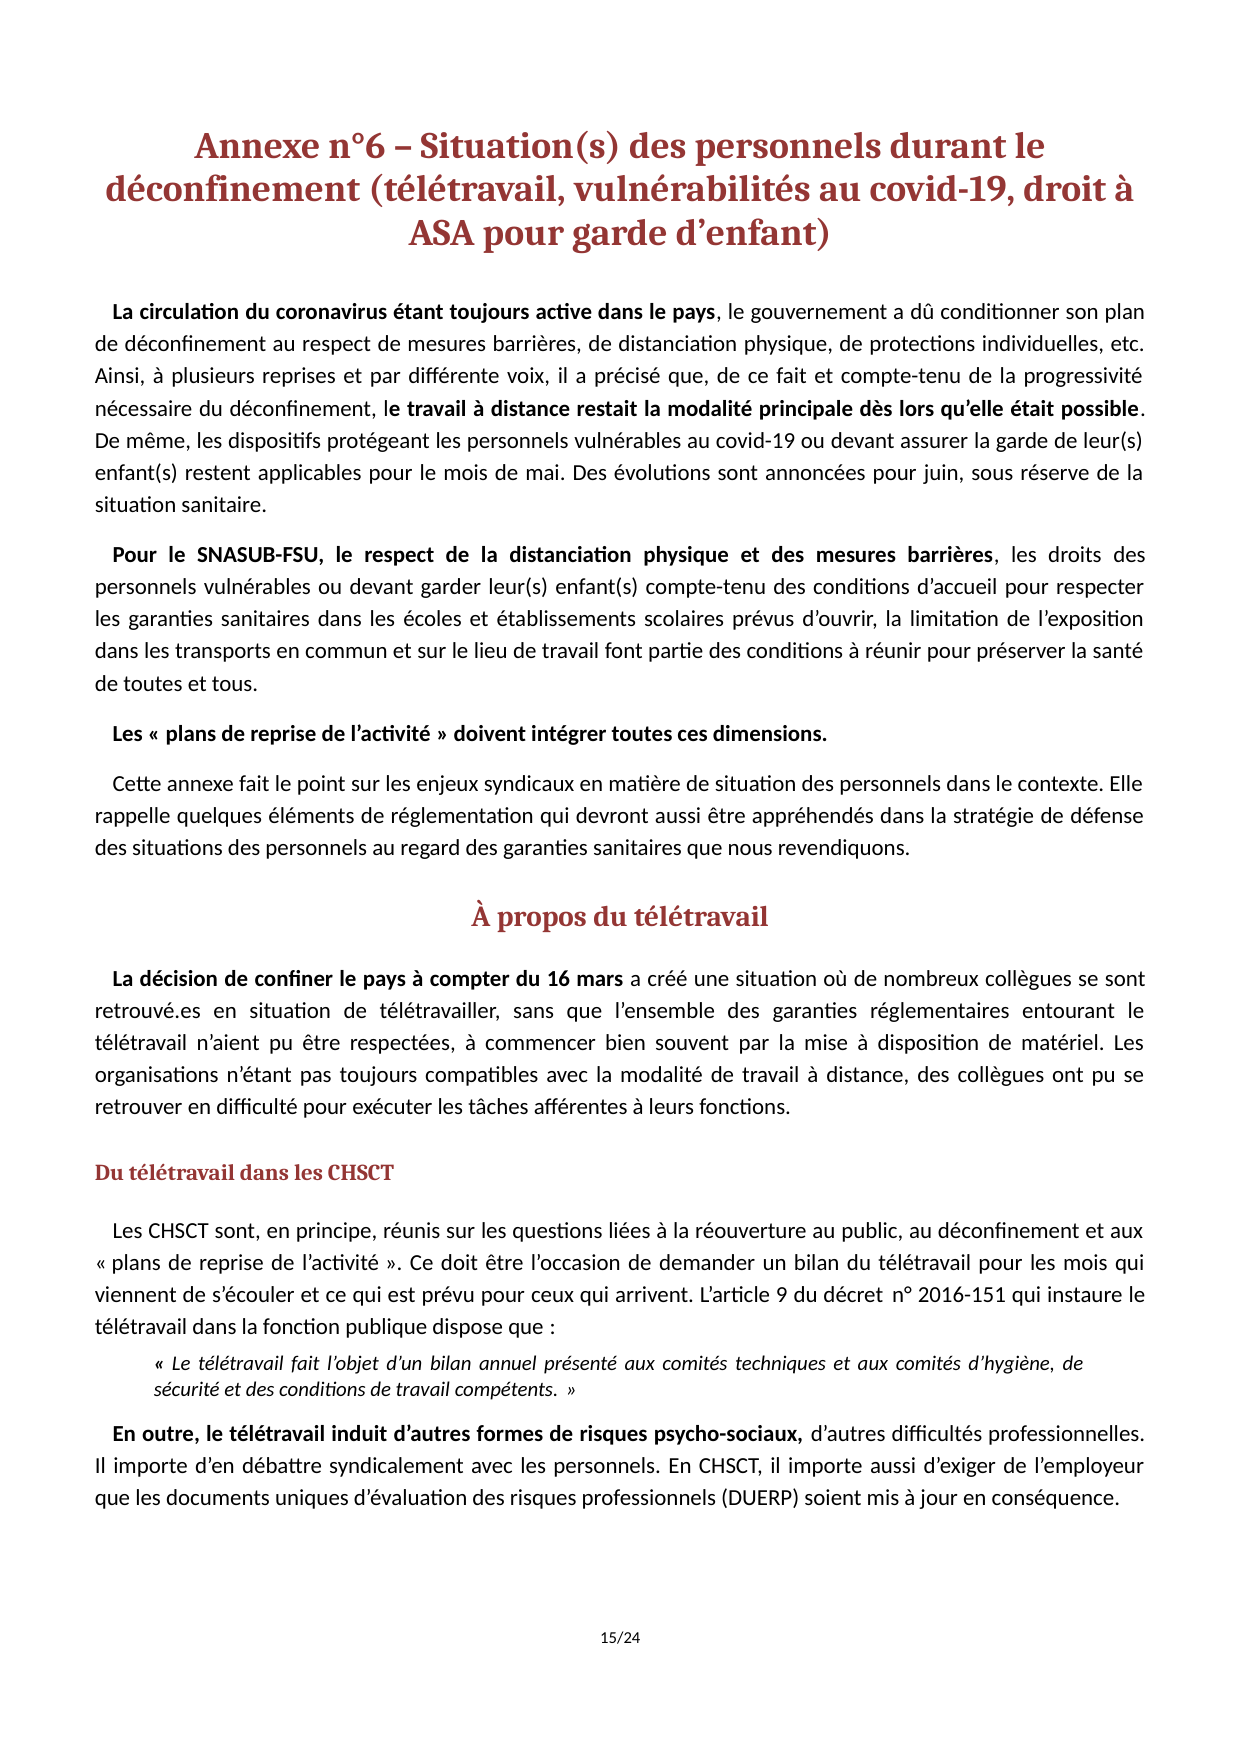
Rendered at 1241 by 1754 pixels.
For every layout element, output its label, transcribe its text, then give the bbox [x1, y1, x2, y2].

subtitle Du télétravail dans les CHSCT [94, 1160, 1146, 1186]
text Les « plans de reprise de l’activité » doivent intégrer toutes ces dimensions. [94, 719, 1146, 747]
text Les CHSCT sont, en principe, réunis sur les questions liées à la réouverture au public, au déconfinement et aux « plans de reprise de l’activité ». Ce doit être l’occasion de demander un bilan du télétravail pour les mois qui viennent de s’écouler et ce qui est prévu pour ceux qui arrivent. L’article 9 du décret n° 2016-151 qui instaure le télétravail dans la fonction publique dispose que : [94, 1216, 1146, 1340]
text « Le télétravail fait l’objet d’un bilan annuel présenté aux comités techniques et aux comités d’hygiène, de sécurité et des conditions de travail compétents. » [153, 1351, 1087, 1401]
text La décision de confiner le pays à compter du 16 mars a créé une situation où de nombreux collègues se sont retrouvé.es en situation de télétravailler, sans que l’ensemble des garanties réglementaires entourant le télétravail n’aient pu être respectées, à commencer bien souvent par la mise à disposition de matériel. Les organisations n’étant pas toujours compatibles avec la modalité de travail à distance, des collègues ont pu se retrouver en difficulté pour exécuter les tâches afférentes à leurs fonctions. [94, 964, 1146, 1120]
subtitle À propos du télétravail [94, 901, 1146, 934]
text La circulation du coronavirus étant toujours active dans le pays, le gouvernement a dû conditionner son plan de déconfinement au respect de mesures barrières, de distanciation physique, de protections individuelles, etc. Ainsi, à plusieurs reprises et par différente voix, il a précisé que, de ce fait et compte-tenu de la progressivité nécessaire du déconfinement, le travail à distance restait la modalité principale dès lors qu’elle était possible. De même, les dispositifs protégeant les personnels vulnérables au covid-19 ou devant assurer la garde de leur(s) enfant(s) restent applicables pour le mois de mai. Des évolutions sont annoncées pour juin, sous réserve de la situation sanitaire. [94, 297, 1146, 518]
subtitle Annexe n°6 – Situation(s) des personnels durant le déconfinement (télétravail, vulnérabilités au covid-19, droit à ASA pour garde d’enfant) [94, 125, 1146, 254]
text En outre, le télétravail induit d’autres formes de risques psycho-sociaux, d’autres difficultés professionnelles. Il importe d’en débattre syndicalement avec les personnels. En CHSCT, il importe aussi d’exiger de l’employeur que les documents uniques d’évaluation des risques professionnels (DUERP) soient mis à jour en conséquence. [94, 1419, 1146, 1511]
text Pour le SNASUB-FSU, le respect de la distanciation physique et des mesures barrières, les droits des personnels vulnérables ou devant garder leur(s) enfant(s) compte-tenu des conditions d’accueil pour respecter les garanties sanitaires dans les écoles et établissements scolaires prévus d’ouvrir, la limitation de l’exposition dans les transports en commun et sur le lieu de travail font partie des conditions à réunir pour préserver la santé de toutes et tous. [94, 540, 1146, 697]
text Cette annexe fait le point sur les enjeux syndicaux en matière de situation des personnels dans le contexte. Elle rappelle quelques éléments de réglementation qui devront aussi être appréhendés dans la stratégie de défense des situations des personnels au regard des garanties sanitaires que nous revendiquons. [94, 769, 1146, 861]
